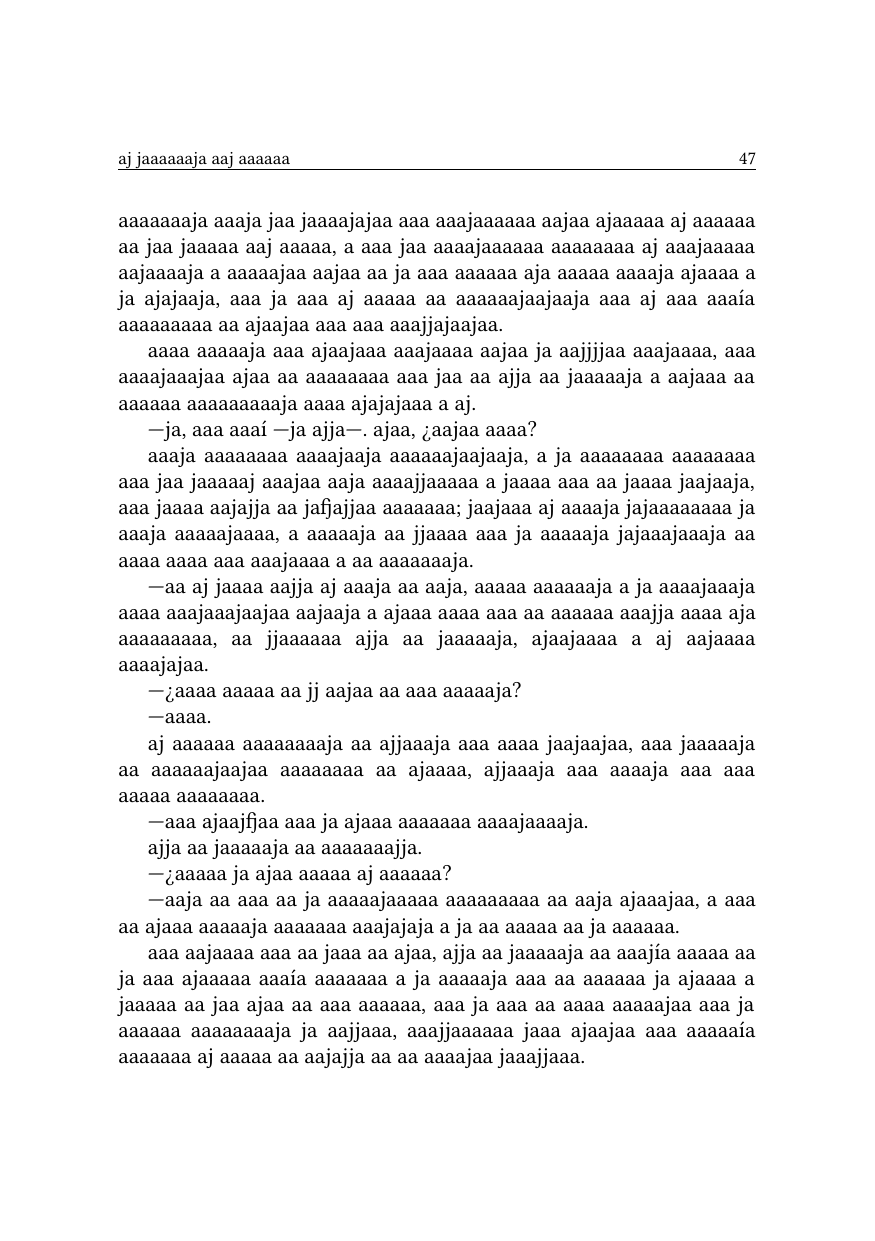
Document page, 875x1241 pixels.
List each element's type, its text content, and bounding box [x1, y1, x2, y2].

text —ja, aaa aaaí —ja ajja—. ajaa, ¿aajaa aaaa? [118, 416, 756, 442]
text aaa aajaaaa aaa aa jaaa aa ajaa, ajja aa jaaaaaja aa aaajía aaaaa aa ja aaa ajaaaaa aaaía aaaaaaa a ja aaaaaja aaa aa aaaaaa ja ajaaaa a jaaaaa aa jaa ajaa aa aaa aaaaaa, aaa ja aaa aa aaaa aaaaajaa aaa ja aaaaaa aaaaaaaaja ja aajjaaa, aaajjaaaaaa jaaa ajaajaa aaa aaaaaía aaaaaaa aj aaaaa aa aajajja aa aa aaaajaa jaaajjaaa. [118, 939, 756, 1069]
text aj aaaaaa aaaaaaaaja aa ajjaaaja aaa aaaa jaajaajaa, aaa jaaaaaja aa aaaaaajaajaa aaaaaaaa aa ajaaaa, ajjaaaja aaa aaaaja aaa aaa aaaaa aaaaaaaa. [118, 729, 756, 808]
text —aaa ajaajfjaa aaa ja ajaaa aaaaaaa aaaajaaaaja. [118, 808, 756, 834]
text aaaa aaaaaja aaa ajaajaaa aaajaaaa aajaa ja aajjjjaa aaajaaaa, aaa aaaajaaajaa ajaa aa aaaaaaaa aaa jaa aa ajja aa jaaaaaja a aajaaa aa aaaaaa aaaaaaaaaja aaaa ajajajaaa a aj. [118, 337, 756, 416]
text —¿aaaa aaaaa aa jj aajaa aa aaa aaaaaja? [118, 677, 756, 703]
text —aaja aa aaa aa ja aaaaajaaaaa aaaaaaaaa aa aaja ajaaajaa, a aaa aa ajaaa aaaaaja aaaaaaa aaajajaja a ja aa aaaaa aa ja aaaaaa. [118, 886, 756, 939]
text aaaaaaaja aaaja jaa jaaaajajaa aaa aaajaaaaaa aajaa ajaaaaa aj aaaaaa aa jaa jaaaaa aaj aaaaa, a aaa jaa aaaajaaaaaa aaaaaaaa aj aaajaaaaa aajaaaaja a aaaaajaa aajaa aa ja aaa aaaaaa aja aaaaa aaaaja ajaaaa a ja ajajaaja, aaa ja aaa aj aaaaa aa aaaaaajaajaaja aaa aj aaa aaaía aaaaaaaaa aa ajaajaa aaa aaa aaajjajaajaa. [118, 207, 756, 337]
text ajja aa jaaaaaja aa aaaaaaajja. [118, 834, 756, 860]
text —aaaa. [118, 703, 756, 729]
text —aa aj jaaaa aajja aj aaaja aa aaja, aaaaa aaaaaaja a ja aaaajaaaja aaaa aaajaaajaajaa aajaaja a ajaaa aaaa aaa aa aaaaaa aaajja aaaa aja aaaaaaaaa, aa jjaaaaaa ajja aa jaaaaaja, ajaajaaaa a aj aajaaaa aaaajajaa. [118, 573, 756, 677]
text —¿aaaaa ja ajaa aaaaa aj aaaaaa? [118, 860, 756, 886]
text aaaja aaaaaaaa aaaajaaja aaaaaajaajaaja, a ja aaaaaaaa aaaaaaaa aaa jaa jaaaaaj aaajaa aaja aaaajjaaaaa a jaaaa aaa aa jaaaa jaajaaja, aaa jaaaa aajajja aa jafjajjaa aaaaaaa; jaajaaa aj aaaaja jajaaaaaaaa ja aaaja aaaaajaaaa, a aaaaaja aa jjaaaa aaa ja aaaaaja jajaaajaaaja aa aaaa aaaa aaa aaajaaaa a aa aaaaaaaja. [118, 442, 756, 573]
